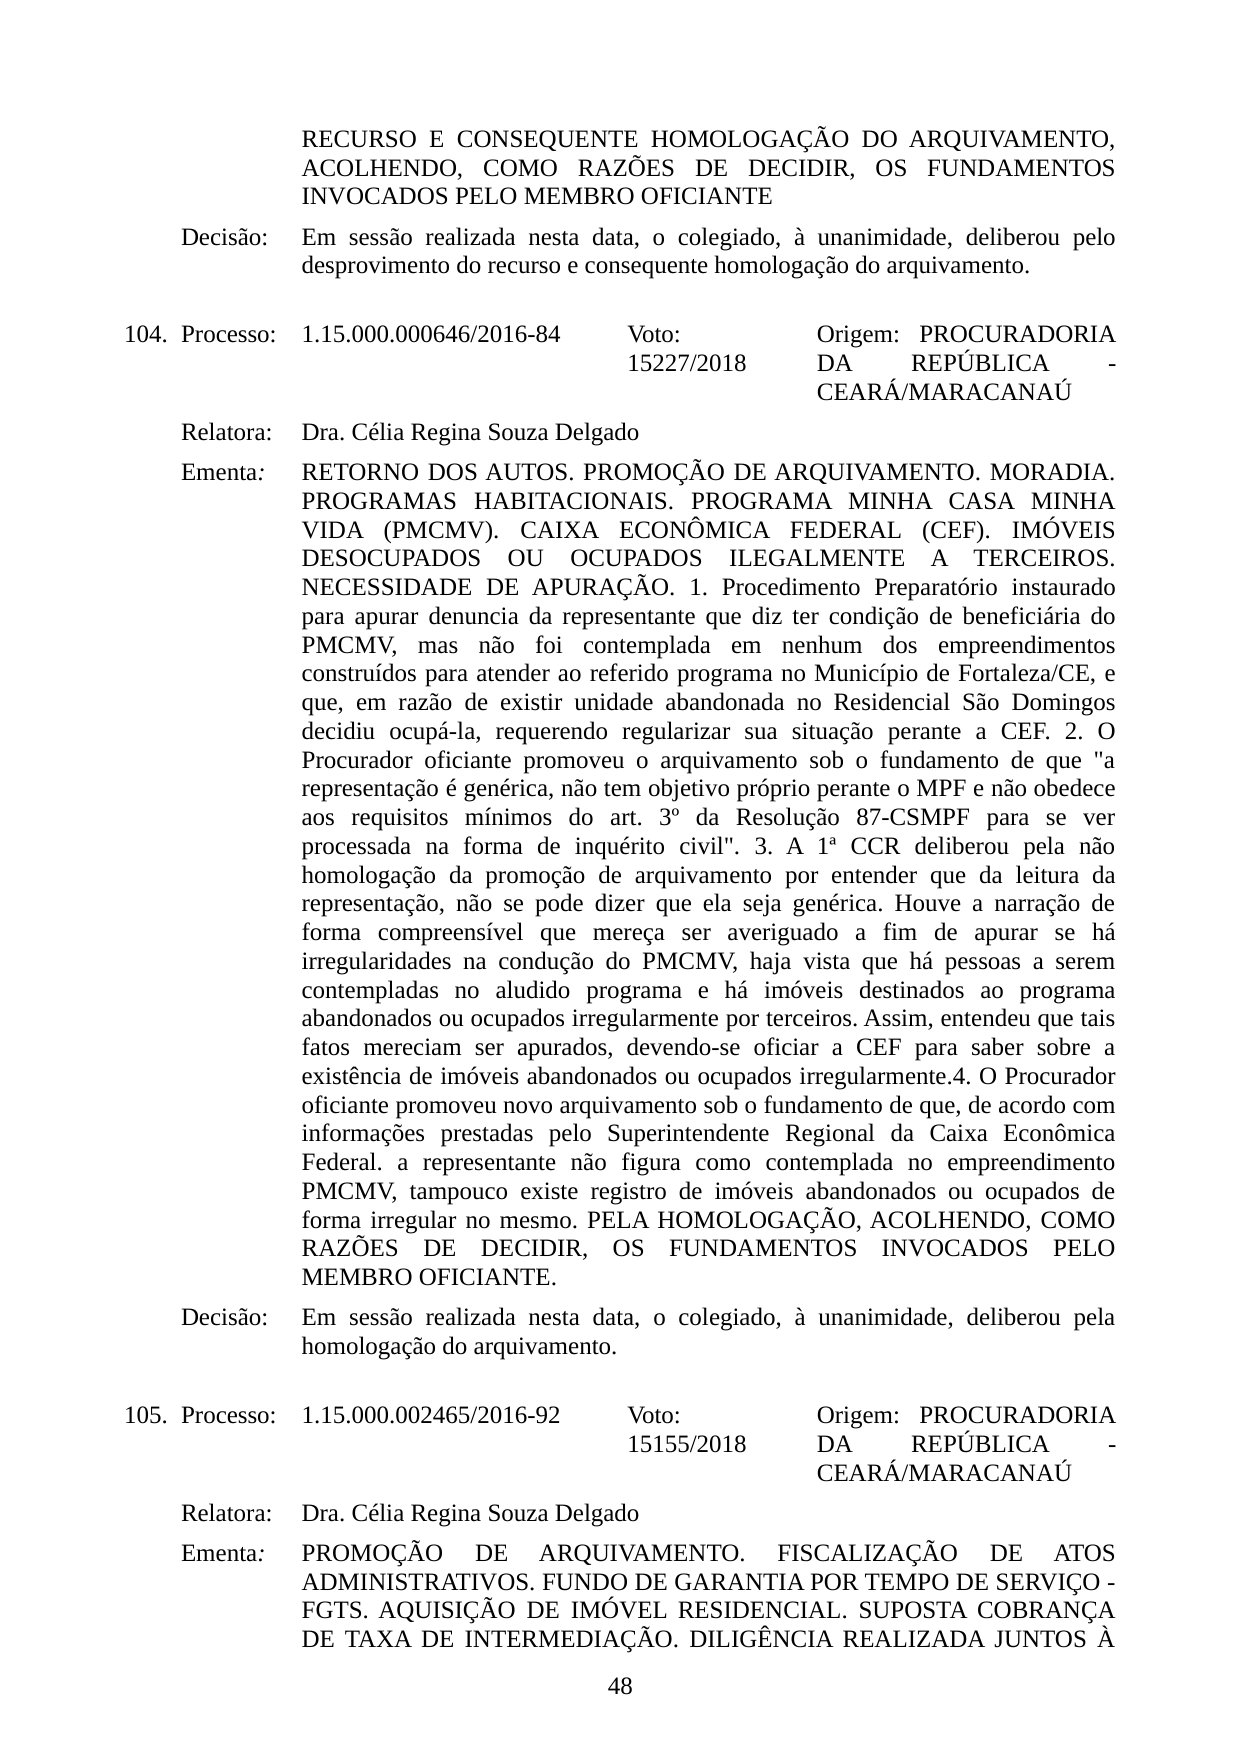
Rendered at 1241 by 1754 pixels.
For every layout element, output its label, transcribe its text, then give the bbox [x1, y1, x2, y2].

table_header 1.15.000.000646/2016-84 [296, 314, 621, 411]
table_cell [118, 1492, 175, 1532]
table_cell Ementa: [175, 451, 296, 1297]
table_cell PROMOÇÃO DE ARQUIVAMENTO. FISCALIZAÇÃO DE ATOS ADMINISTRATIVOS. FUNDO DE GARANTIA POR TEMPO DE SERVIÇO - FGTS. AQUISIÇÃO DE IMÓVEL RESIDENCIAL. SUPOSTA COBRANÇA DE TAXA DE INTERMEDIAÇÃO. DILIGÊNCIA REALIZADA JUNTOS À [296, 1532, 1122, 1659]
table_cell Em sessão realizada nesta data, o colegiado, à unanimidade, deliberou pela homologação do arquivamento. [296, 1297, 1122, 1366]
table_header 105. [118, 1394, 175, 1492]
table_cell [118, 118, 175, 216]
table_cell [118, 411, 175, 451]
table_cell [118, 451, 175, 1297]
table_cell Relatora: [175, 411, 296, 451]
table_cell [175, 118, 296, 216]
table_header Voto: 15227/2018 [621, 314, 811, 411]
table_header Processo: [175, 1394, 296, 1492]
table_header Voto: 15155/2018 [621, 1394, 811, 1492]
table_cell RECURSO E CONSEQUENTE HOMOLOGAÇÃO DO ARQUIVAMENTO, ACOLHENDO, COMO RAZÕES DE DECIDIR, OS FUNDAMENTOS INVOCADOS PELO MEMBRO OFICIANTE [296, 118, 1122, 216]
table_header 104. [118, 314, 175, 411]
table_cell Decisão: [175, 216, 296, 285]
table_header Origem: PROCURADORIA DA REPÚBLICA - CEARÁ/MARACANAÚ [811, 1394, 1122, 1492]
table_cell Decisão: [175, 1297, 296, 1366]
table_cell [118, 1532, 175, 1659]
table_cell Dra. Célia Regina Souza Delgado [296, 1492, 1122, 1532]
table_cell [118, 1297, 175, 1366]
table_cell Em sessão realizada nesta data, o colegiado, à unanimidade, deliberou pelo desprovimento do recurso e consequente homologação do arquivamento. [296, 216, 1122, 285]
table_cell Relatora: [175, 1492, 296, 1532]
table_cell [118, 216, 175, 285]
table_header Processo: [175, 314, 296, 411]
table_cell Dra. Célia Regina Souza Delgado [296, 411, 1122, 451]
table_header Origem: PROCURADORIA DA REPÚBLICA - CEARÁ/MARACANAÚ [811, 314, 1122, 411]
table_header 1.15.000.002465/2016-92 [296, 1394, 621, 1492]
table_cell Ementa: [175, 1532, 296, 1659]
table_cell RETORNO DOS AUTOS. PROMOÇÃO DE ARQUIVAMENTO. MORADIA. PROGRAMAS HABITACIONAIS. PROGRAMA MINHA CASA MINHA VIDA (PMCMV). CAIXA ECONÔMICA FEDERAL (CEF). IMÓVEIS DESOCUPADOS OU OCUPADOS ILEGALMENTE A TERCEIROS. NECESSIDADE DE APURAÇÃO. 1. Procedimento Preparatório instaurado para apurar denuncia da representante que diz ter condição de beneficiária do PMCMV, mas não foi contemplada em nenhum dos empreendimentos construídos para atender ao referido programa no Município de Fortaleza/CE, e que, em razão de existir unidade abandonada no Residencial São Domingos decidiu ocupá-la, requerendo regularizar sua situação perante a CEF. 2. O Procurador oficiante promoveu o arquivamento sob o fundamento de que "a representação é genérica, não tem objetivo próprio perante o MPF e não obedece aos requisitos mínimos do art. 3º da Resolução 87-CSMPF para se ver processada na forma de inquérito civil". 3. A 1ª CCR deliberou pela não homologação da promoção de arquivamento por entender que da leitura da representação, não se pode dizer que ela seja genérica. Houve a narração de forma compreensível que mereça ser averiguado a fim de apurar se há irregularidades na condução do PMCMV, haja vista que há pessoas a serem contempladas no aludido programa e há imóveis destinados ao programa abandonados ou ocupados irregularmente por terceiros. Assim, entendeu que tais fatos mereciam ser apurados, devendo-se oficiar a CEF para saber sobre a existência de imóveis abandonados ou ocupados irregularmente.4. O Procurador oficiante promoveu novo arquivamento sob o fundamento de que, de acordo com informações prestadas pelo Superintendente Regional da Caixa Econômica Federal. a representante não figura como contemplada no empreendimento PMCMV, tampouco existe registro de imóveis abandonados ou ocupados de forma irregular no mesmo. PELA HOMOLOGAÇÃO, ACOLHENDO, COMO RAZÕES DE DECIDIR, OS FUNDAMENTOS INVOCADOS PELO MEMBRO OFICIANTE. [296, 451, 1122, 1297]
